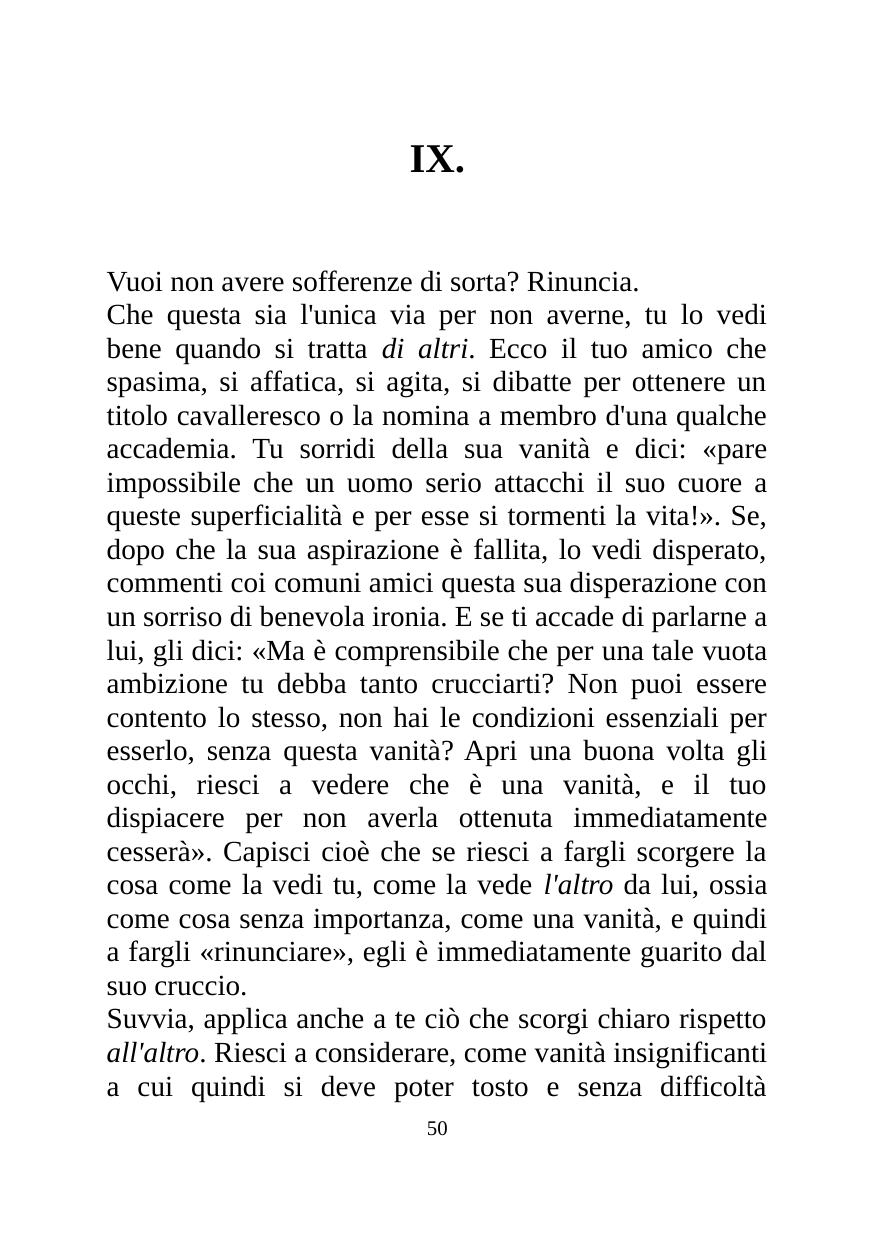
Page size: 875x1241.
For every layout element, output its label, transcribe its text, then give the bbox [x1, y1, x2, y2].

text Che questa sia l'unica via per non averne, tu lo vedi bene quando si tratta di altri. Ecco il tuo amico che spasima, si affatica, si agita, si dibatte per ottenere un titolo cavalleresco o la nomina a membro d'una qualche accademia. Tu sorridi della sua vanità e dici: «pare impossibile che un uomo serio attacchi il suo cuore a queste superficialità e per esse si tormenti la vita!». Se, dopo che la sua aspirazione è fallita, lo vedi disperato, commenti coi comuni amici questa sua disperazione con un sorriso di benevola ironia. E se ti accade di parlarne a lui, gli dici: «Ma è comprensibile che per una tale vuota ambizione tu debba tanto crucciarti? Non puoi essere contento lo stesso, non hai le condizioni essenziali per esserlo, senza questa vanità? Apri una buona volta gli occhi, riesci a vedere che è una vanità, e il tuo dispiacere per non averla ottenuta immediatamente cesserà». Capisci cioè che se riesci a fargli scorgere la cosa come la vedi tu, come la vede l'altro da lui, ossia come cosa senza importanza, come una vanità, e quindi a fargli «rinunciare», egli è immediatamente guarito dal suo cruccio. [106, 297, 768, 1002]
text Vuoi non avere sofferenze di sorta? Rinuncia. [106, 264, 768, 297]
text Suvvia, applica anche a te ciò che scorgi chiaro rispetto all'altro. Riesci a considerare, come vanità insignificanti a cui quindi si deve poter tosto e senza difficoltà [106, 1002, 768, 1102]
subtitle IX. [106, 134, 768, 181]
